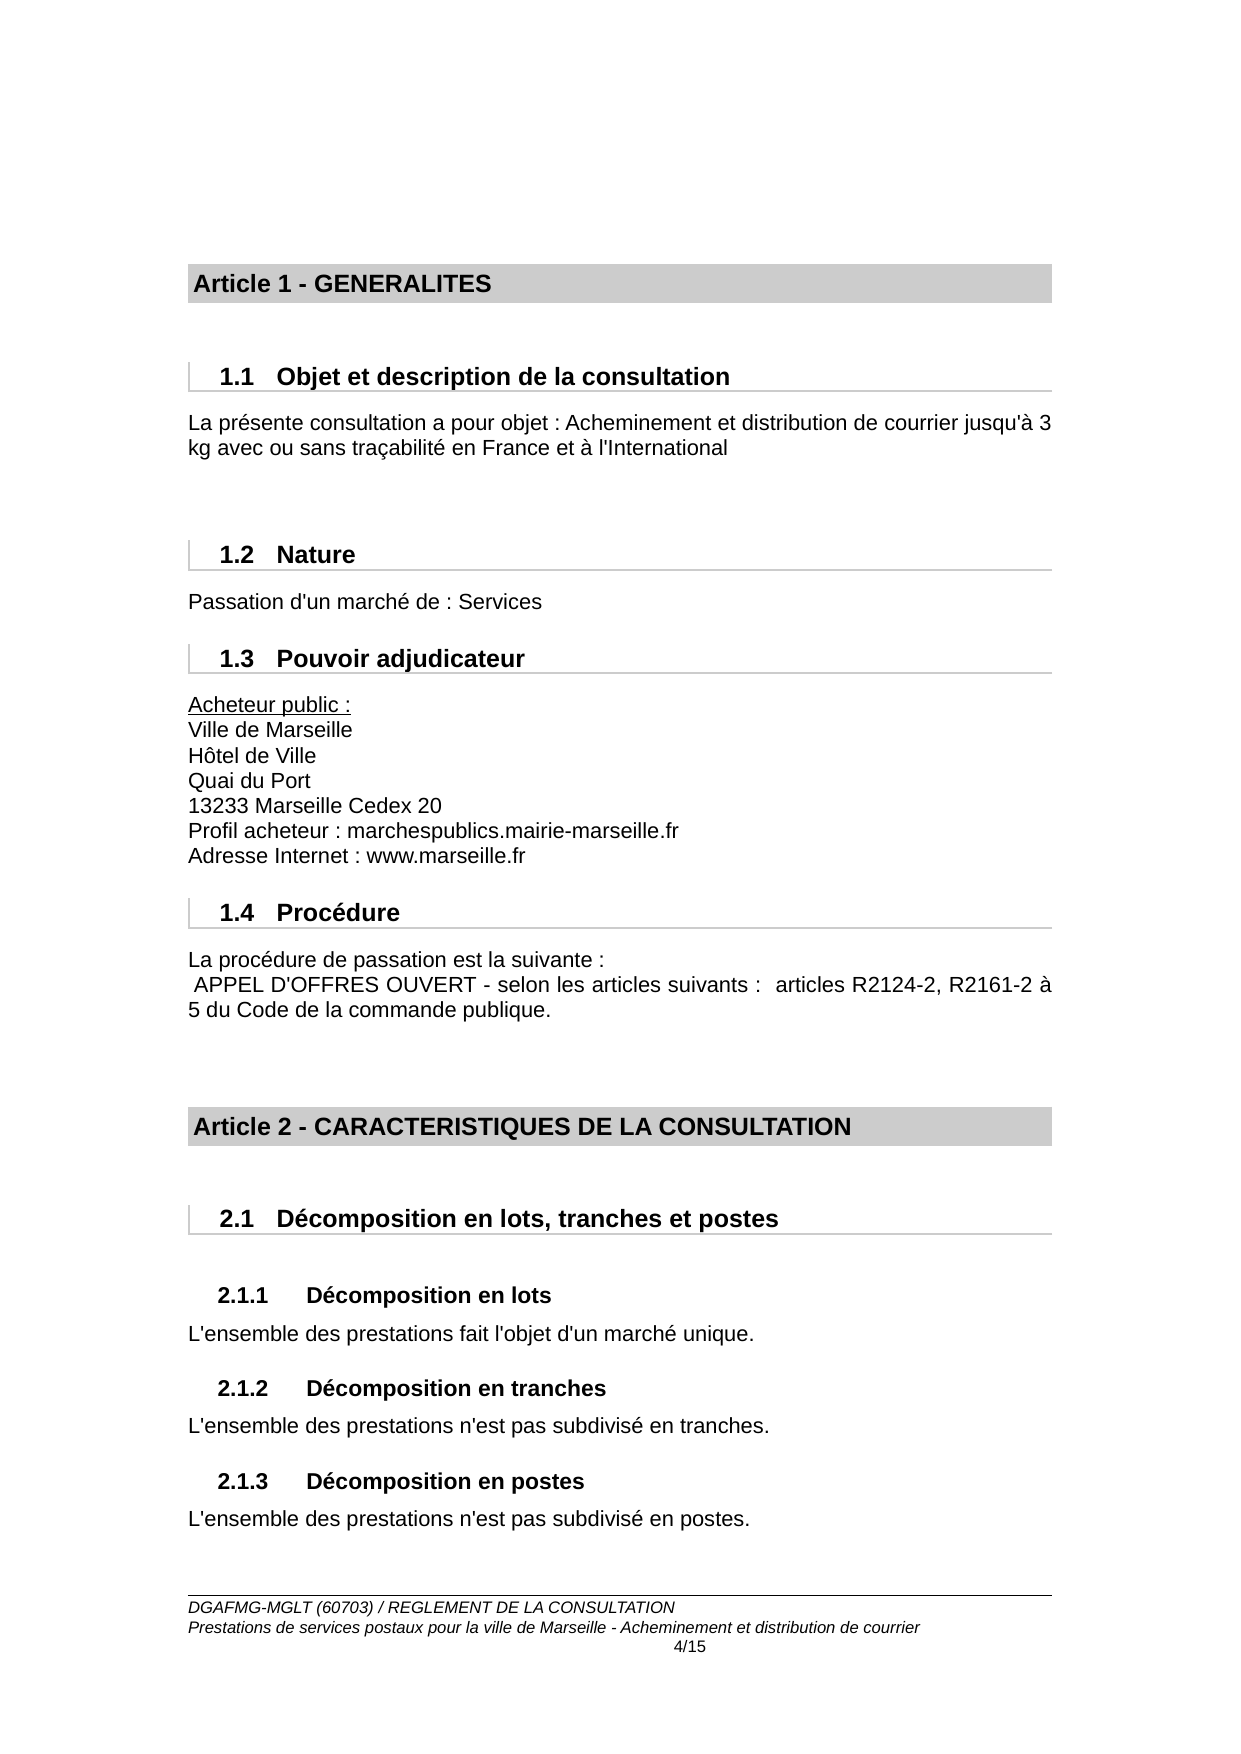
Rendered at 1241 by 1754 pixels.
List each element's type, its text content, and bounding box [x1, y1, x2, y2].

text Passation d'un marché de : Services [188, 589, 1052, 614]
subtitle Nature [190, 540, 1052, 569]
text Adresse Internet : www.marseille.fr [188, 843, 1052, 869]
text La présente consultation a pour objet : Acheminement et distribution de courrier jusqu'à 3 kg avec ou sans traçabilité en France et à l'International [188, 410, 1052, 461]
subtitle Pouvoir adjudicateur [190, 644, 1052, 672]
text Quai du Port [188, 768, 1052, 793]
subtitle Procédure [190, 898, 1052, 927]
text APPEL D'OFFRES OUVERT - selon les articles suivants : articles R2124-2, R2161-2 à 5 du Code de la commande publique. [188, 972, 1052, 1022]
subtitle GENERALITES [190, 266, 1050, 300]
text La procédure de passation est la suivante : [188, 947, 1052, 972]
subtitle Décomposition en lots [188, 1282, 1052, 1309]
subtitle Décomposition en postes [188, 1468, 1052, 1494]
text Ville de Marseille [188, 717, 1052, 743]
text Acheteur public : [188, 692, 1052, 717]
subtitle Décomposition en lots, tranches et postes [188, 1204, 1052, 1233]
text L'ensemble des prestations n'est pas subdivisé en postes. [188, 1506, 1052, 1531]
subtitle Décomposition en tranches [188, 1375, 1052, 1402]
text Profil acheteur : marchespublics.mairie-marseille.fr [188, 818, 1052, 843]
text 13233 Marseille Cedex 20 [188, 793, 1052, 818]
text Hôtel de Ville [188, 743, 1052, 768]
subtitle CARACTERISTIQUES DE LA CONSULTATION [190, 1109, 1050, 1143]
text L'ensemble des prestations n'est pas subdivisé en tranches. [188, 1413, 1052, 1439]
text L'ensemble des prestations fait l'objet d'un marché unique. [188, 1321, 1052, 1346]
subtitle Objet et description de la consultation [190, 362, 1052, 390]
